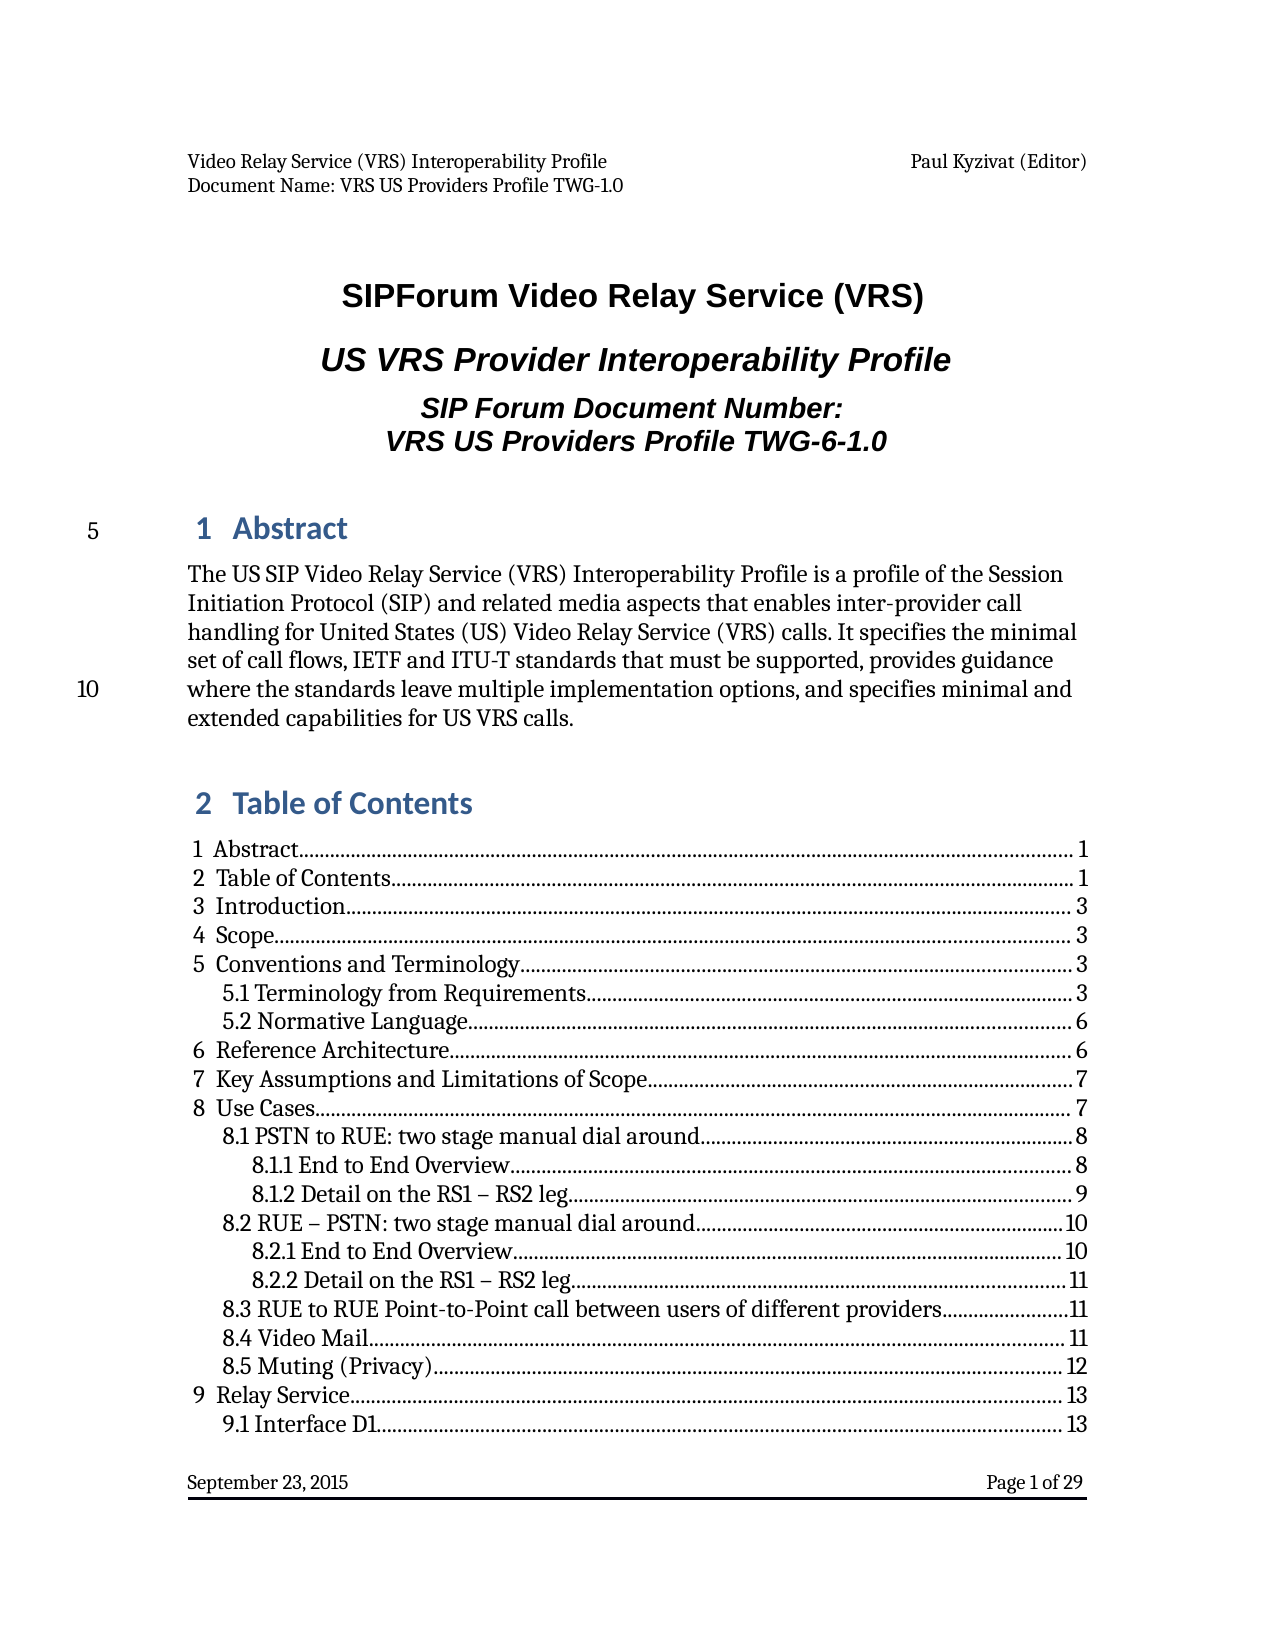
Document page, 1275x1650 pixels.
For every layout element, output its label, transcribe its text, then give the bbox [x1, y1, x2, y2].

text The US SIP Video Relay Service (VRS) Interoperability Profile is a profile of the Session Initiation Protocol (SIP) and related media aspects that enables inter-provider call handling for United States (US) Video Relay Service (VRS) calls. It specifies the minimal set of call flows, IETF and ITU-T standards that must be supported, provides guidance where the standards leave multiple implementation options, and specifies minimal and extended capabilities for US VRS calls. [187, 560, 1087, 732]
text 9 Relay Service 13 [187, 1381, 1087, 1410]
text 8.2.1 End to End Overview 10 [246, 1237, 1087, 1266]
text 8.1.1 End to End Overview 8 [246, 1151, 1087, 1180]
text 5.1 Terminology from Requirements 3 [217, 978, 1087, 1007]
text 4 Scope 3 [187, 921, 1087, 950]
text 5.2 Normative Language 6 [217, 1007, 1087, 1036]
text 8.4 Video Mail 11 [217, 1323, 1087, 1352]
text 9.1 Interface D1 13 [217, 1410, 1087, 1438]
text 3 Introduction 3 [187, 892, 1087, 921]
subtitle Abstract [187, 507, 1087, 548]
text 5 Conventions and Terminology 3 [187, 950, 1087, 978]
text 8.2 RUE – PSTN: two stage manual dial around 10 [217, 1208, 1087, 1237]
subtitle Table of Contents [187, 782, 1087, 823]
text 8.1.2 Detail on the RS1 – RS2 leg 9 [246, 1180, 1087, 1208]
text 8.3 RUE to RUE Point-to-Point call between users of different providers 11 [217, 1295, 1087, 1323]
text 8 Use Cases 7 [187, 1093, 1087, 1122]
text VRS US Providers Profile TWG-6-1.0 [187, 424, 1087, 458]
subtitle US VRS Provider Interoperability Profile [187, 340, 1087, 378]
text SIP Forum Document Number: [187, 391, 1087, 424]
text 6 Reference Architecture 6 [187, 1036, 1087, 1065]
text 8.1 PSTN to RUE: two stage manual dial around 8 [217, 1122, 1087, 1151]
title SIPForum Video Relay Service (VRS) [187, 276, 1087, 315]
text 8.2.2 Detail on the RS1 – RS2 leg 11 [246, 1266, 1087, 1295]
text 8.5 Muting (Privacy) 12 [217, 1352, 1087, 1381]
text 7 Key Assumptions and Limitations of Scope 7 [187, 1065, 1087, 1093]
text 2 Table of Contents 1 [187, 863, 1087, 892]
text 1 Abstract 1 [187, 835, 1087, 863]
